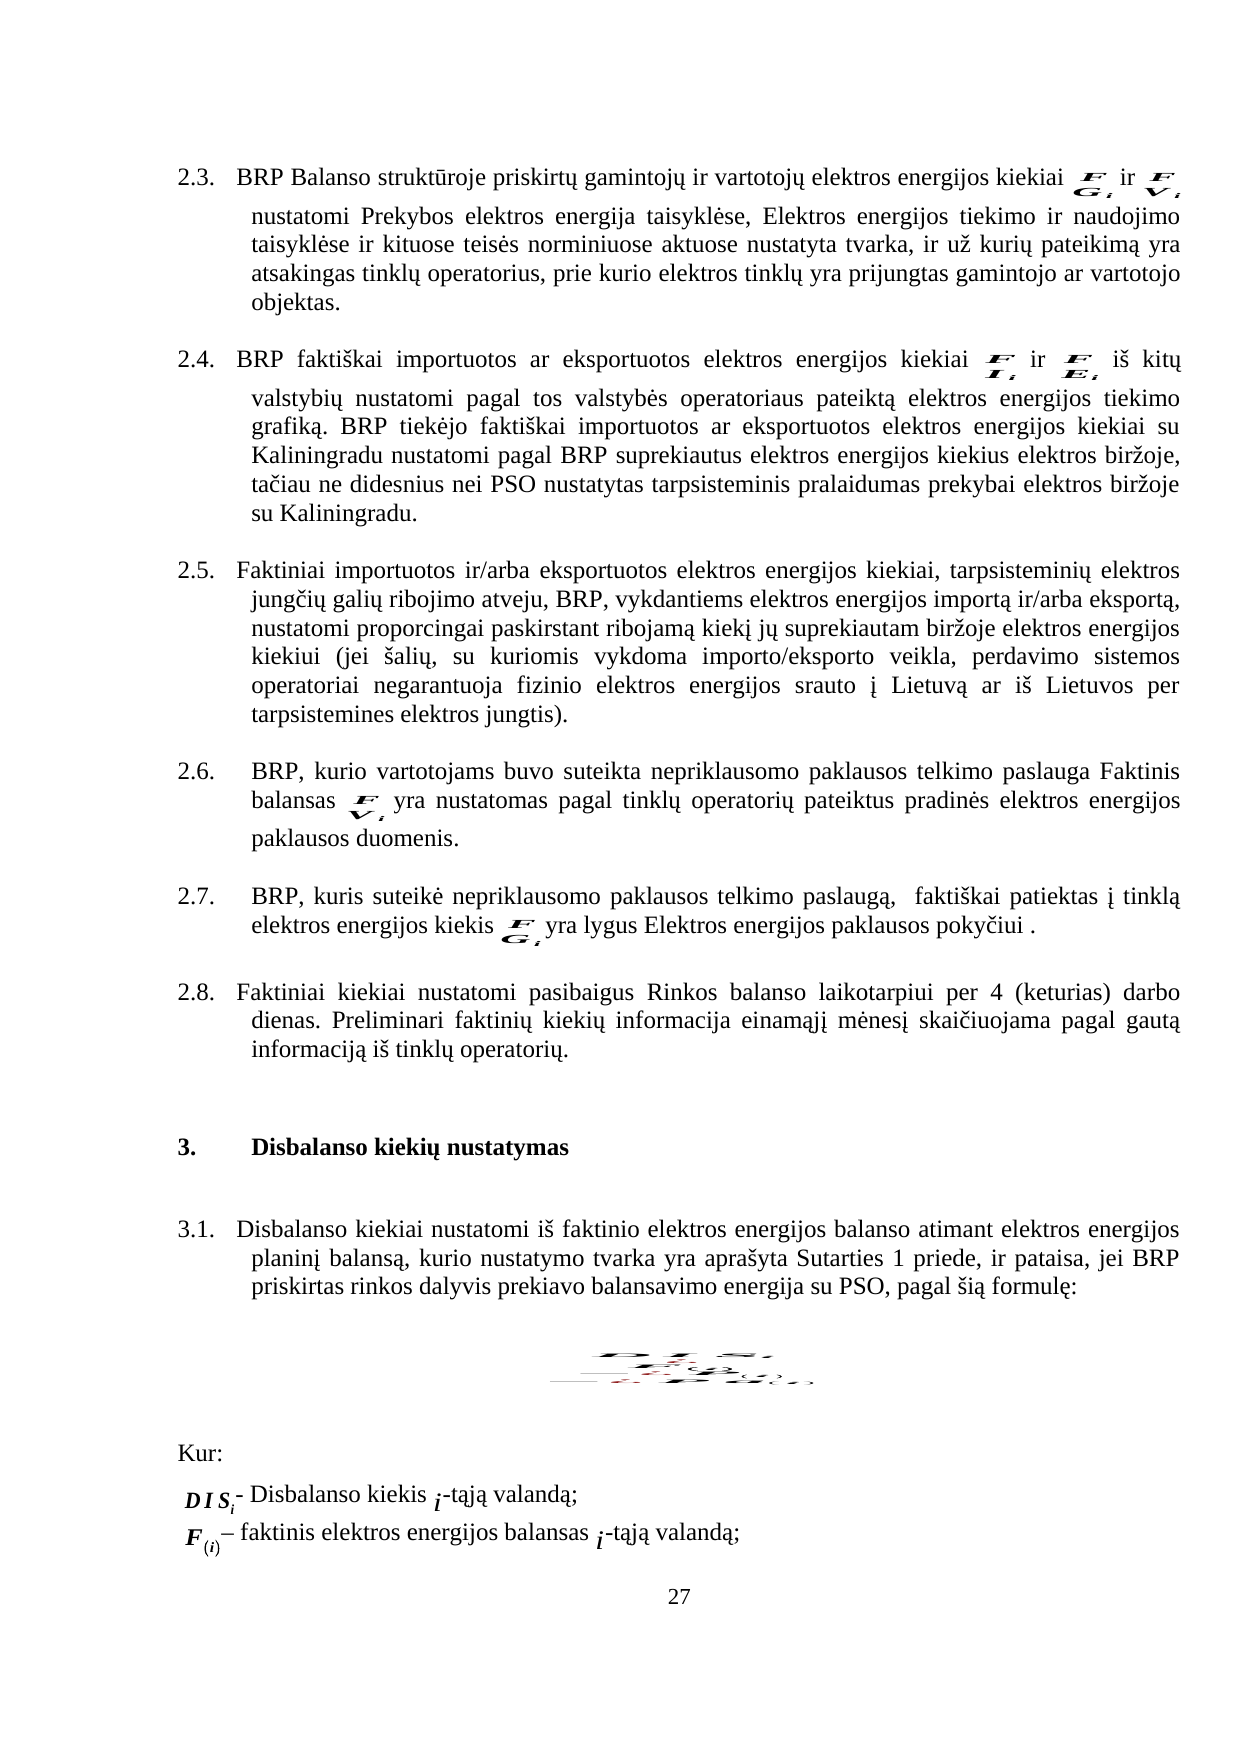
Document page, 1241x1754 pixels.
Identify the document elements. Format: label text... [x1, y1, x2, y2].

text 2.8. Faktiniai kiekiai nustatomi pasibaigus Rinkos balanso laikotarpiui per 4 (keturias) darbo dienas. Preliminari faktinių kiekių informacija einamąjį mėnesį skaičiuojama pagal gautą informaciją iš tinklų operatorių. [177, 977, 1181, 1063]
text 2.7. BRP, kuris suteikė nepriklausomo paklausos telkimo paslaugą, faktiškai patiektas į tinklą elektros energijos kiekis yra lygus Elektros energijos paklausos pokyčiui . [177, 881, 1181, 948]
text 2.5. Faktiniai importuotos ir/arba eksportuotos elektros energijos kiekiai, tarpsisteminių elektros jungčių galių ribojimo atveju, BRP, vykdantiems elektros energijos importą ir/arba eksportą, nustatomi proporcingai paskirstant ribojamą kiekį jų suprekiautam biržoje elektros energijos kiekiui (jei šalių, su kuriomis vykdoma importo/eksporto veikla, perdavimo sistemos operatoriai negarantuoja fizinio elektros energijos srauto į Lietuvą ar iš Lietuvos per tarpsistemines elektros jungtis). [177, 555, 1181, 728]
text 3. Disbalanso kiekių nustatymas [177, 1132, 1181, 1161]
text Kur: [177, 1438, 1181, 1467]
text – faktinis elektros energijos balansas -tąją valandą; [184, 1517, 1181, 1557]
text 2.3. BRP Balanso struktūroje priskirtų gamintojų ir vartotojų elektros energijos kiekiai ir nustatomi Prekybos elektros energija taisyklėse, Elektros energijos tiekimo ir naudojimo taisyklėse ir kituose teisės norminiuose aktuose nustatyta tvarka, ir už kurių pateikimą yra atsakingas tinklų operatorius, prie kurio elektros tinklų yra prijungtas gamintojo ar vartotojo objektas. [177, 162, 1181, 316]
text - Disbalanso kiekis -tąją valandą; [184, 1479, 1181, 1517]
text 3.1. Disbalanso kiekiai nustatomi iš faktinio elektros energijos balanso atimant elektros energijos planinį balansą, kurio nustatymo tvarka yra aprašyta Sutarties 1 priede, ir pataisa, jei BRP priskirtas rinkos dalyvis prekiavo balansavimo energija su PSO, pagal šią formulę: [177, 1214, 1181, 1300]
text 2.4. BRP faktiškai importuotos ar eksportuotos elektros energijos kiekiai ir iš kitų valstybių nustatomi pagal tos valstybės operatoriaus pateiktą elektros energijos tiekimo grafiką. BRP tiekėjo faktiškai importuotos ar eksportuotos elektros energijos kiekiai su Kaliningradu nustatomi pagal BRP suprekiautus elektros energijos kiekius elektros biržoje, tačiau ne didesnius nei PSO nustatytas tarpsisteminis pralaidumas prekybai elektros biržoje su Kaliningradu. [177, 344, 1181, 526]
text 2.6. BRP, kurio vartotojams buvo suteikta nepriklausomo paklausos telkimo paslauga Faktinis balansas yra nustatomas pagal tinklų operatorių pateiktus pradinės elektros energijos paklausos duomenis. [177, 756, 1181, 852]
